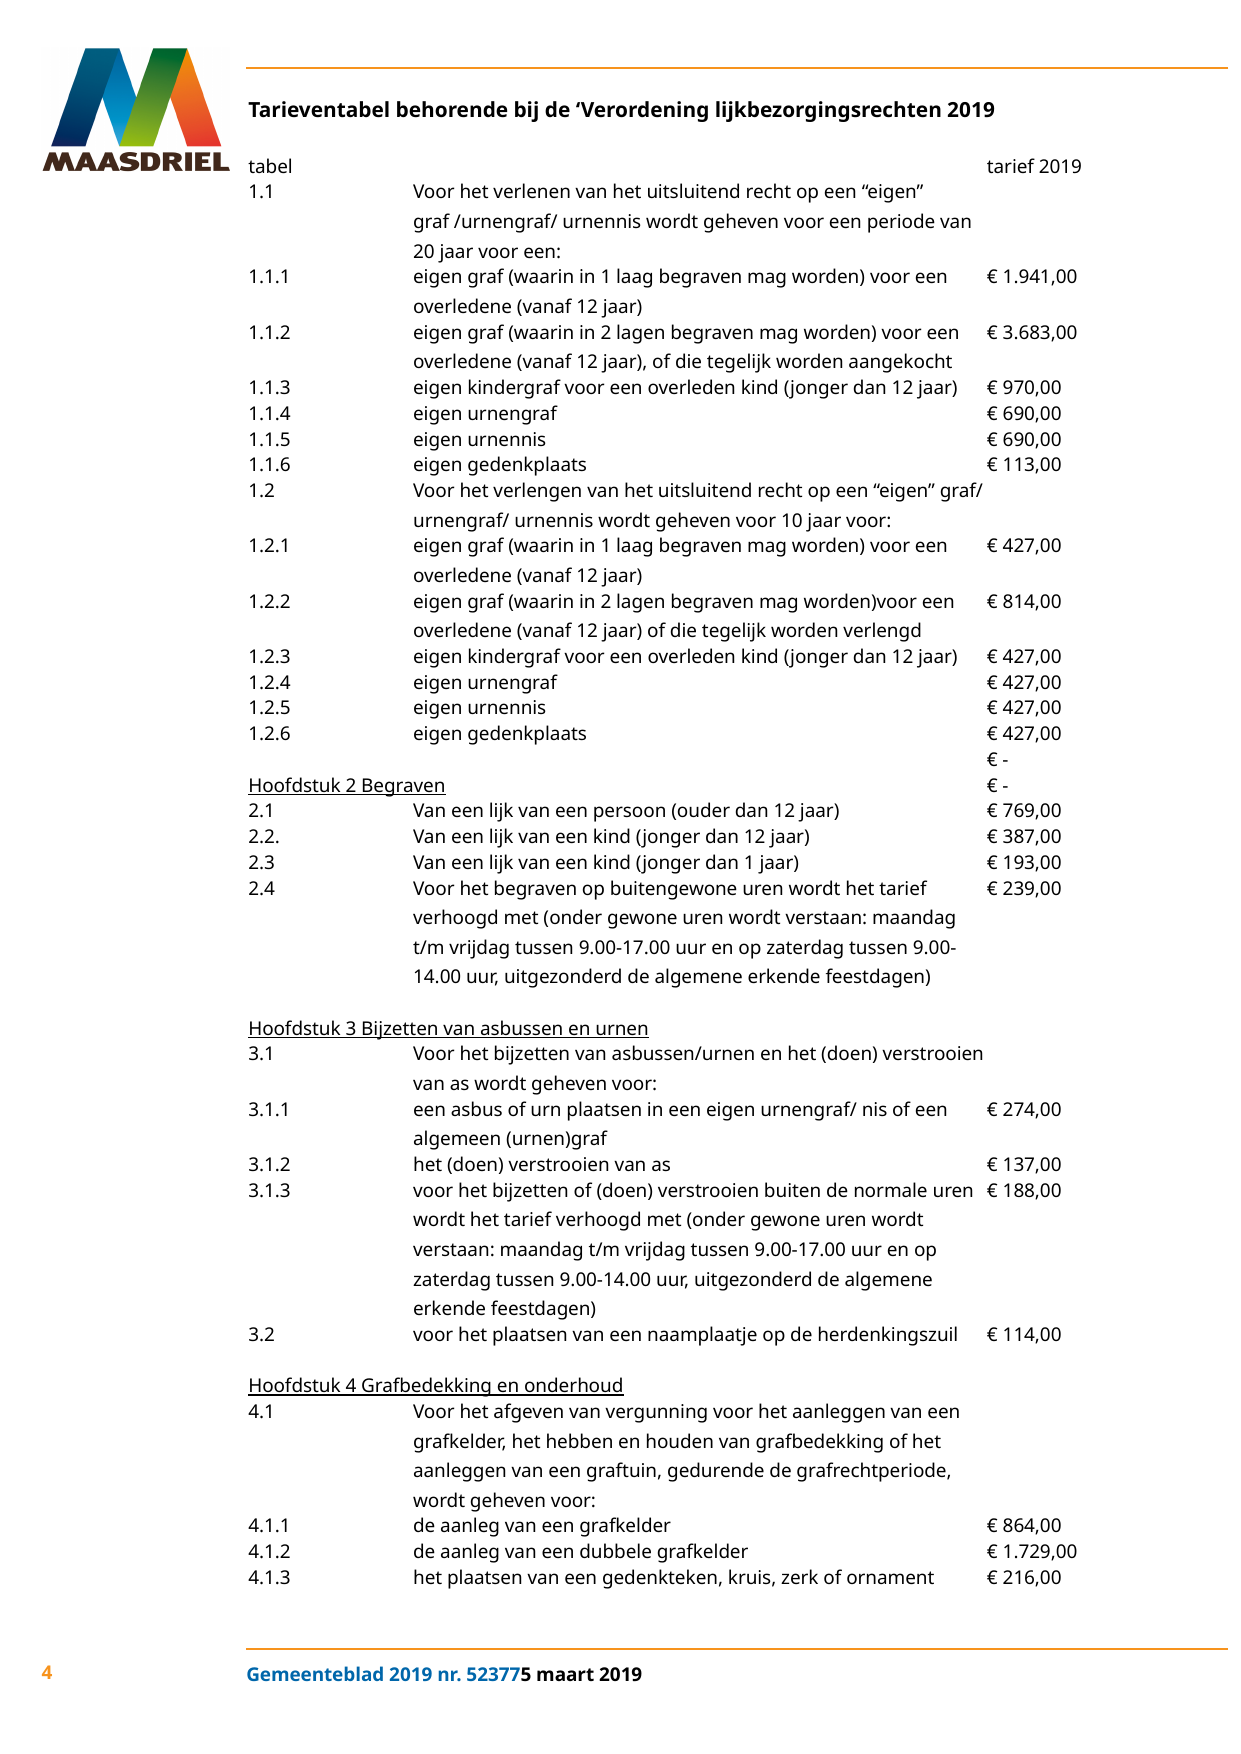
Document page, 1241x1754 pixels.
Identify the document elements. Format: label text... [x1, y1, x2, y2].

table_cell 3.1.1 [248, 1096, 413, 1151]
table_cell € 3.683,00 [987, 319, 1152, 374]
table_cell 2.4 [248, 875, 413, 989]
table_cell € 216,00 [987, 1564, 1152, 1590]
table_cell € 1.729,00 [987, 1539, 1152, 1564]
table_cell het (doen) verstrooien van as [413, 1151, 987, 1177]
table_cell 4.1 [248, 1398, 413, 1513]
table_cell Voor het verlengen van het uitsluitend recht op een “eigen” graf/ urnengraf/ urnennis wordt geheven voor 10 jaar voor: [413, 477, 987, 532]
table_cell [987, 1373, 1152, 1398]
table_cell € - [987, 746, 1152, 772]
table_cell Van een lijk van een kind (jonger dan 1 jaar) [413, 849, 987, 875]
table_cell voor het plaatsen van een naamplaatje op de herdenkingszuil [413, 1321, 987, 1347]
table_cell eigen graf (waarin in 2 lagen begraven mag worden)voor een overledene (vanaf 12 jaar) of die tegelijk worden verlengd [413, 588, 987, 643]
table_header [413, 153, 987, 179]
picture [41, 47, 231, 172]
table_cell de aanleg van een grafkelder [413, 1513, 987, 1538]
table_cell 2.1 [248, 798, 413, 823]
table_cell [987, 1398, 1152, 1513]
table_cell eigen kindergraf voor een overleden kind (jonger dan 12 jaar) [413, 643, 987, 669]
table_cell Hoofdstuk 3 Bijzetten van asbussen en urnen [248, 1015, 987, 1041]
table_cell [987, 477, 1152, 532]
table_cell € 427,00 [987, 533, 1152, 588]
table_cell Van een lijk van een kind (jonger dan 12 jaar) [413, 823, 987, 849]
table_cell voor het bijzetten of (doen) verstrooien buiten de normale uren wordt het tarief verhoogd met (onder gewone uren wordt verstaan: maandag t/m vrijdag tussen 9.00-17.00 uur en op zaterdag tussen 9.00-14.00 uur, uitgezonderd de algemene erkende feestdagen) [413, 1177, 987, 1321]
text Tarieventabel behorende bij de ‘Verordening lijkbezorgingsrechten 2019 [248, 95, 1152, 123]
table_cell € 239,00 [987, 875, 1152, 989]
table_cell 4.1.3 [248, 1564, 413, 1590]
table_cell [987, 1041, 1152, 1096]
table_cell € 814,00 [987, 588, 1152, 643]
table_cell eigen graf (waarin in 1 laag begraven mag worden) voor een overledene (vanaf 12 jaar) [413, 533, 987, 588]
table_cell € 113,00 [987, 451, 1152, 477]
table_cell [413, 746, 987, 772]
table_cell 1.2.2 [248, 588, 413, 643]
table_cell Voor het begraven op buitengewone uren wordt het tarief verhoogd met (onder gewone uren wordt verstaan: maandag t/m vrijdag tussen 9.00-17.00 uur en op zaterdag tussen 9.00-14.00 uur, uitgezonderd de algemene erkende feestdagen) [413, 875, 987, 989]
table_cell 3.2 [248, 1321, 413, 1347]
table_cell [987, 179, 1152, 264]
table_cell eigen graf (waarin in 1 laag begraven mag worden) voor een overledene (vanaf 12 jaar) [413, 264, 987, 319]
table_cell [987, 1347, 1152, 1372]
table_cell 1.1.6 [248, 451, 413, 477]
table_cell 4.1.2 [248, 1539, 413, 1564]
table_cell het plaatsen van een gedenkteken, kruis, zerk of ornament [413, 1564, 987, 1590]
table_cell Van een lijk van een persoon (ouder dan 12 jaar) [413, 798, 987, 823]
table_cell € 690,00 [987, 400, 1152, 426]
table_cell Hoofdstuk 2 Begraven [248, 772, 987, 797]
table_cell 1.2.3 [248, 643, 413, 669]
table_cell € 427,00 [987, 720, 1152, 746]
table_cell 1.1 [248, 179, 413, 264]
table_header tabel [248, 153, 413, 179]
table_cell Hoofdstuk 4 Grafbedekking en onderhoud [248, 1373, 987, 1398]
table_cell 3.1 [248, 1041, 413, 1096]
table_cell € 864,00 [987, 1513, 1152, 1538]
table_cell € 188,00 [987, 1177, 1152, 1321]
table_cell [987, 989, 1152, 1015]
table_cell [413, 989, 987, 1015]
table_header tarief 2019 [987, 153, 1152, 179]
table_cell eigen urnengraf [413, 400, 987, 426]
table_cell 1.1.4 [248, 400, 413, 426]
table_cell 1.1.2 [248, 319, 413, 374]
table_cell eigen graf (waarin in 2 lagen begraven mag worden) voor een overledene (vanaf 12 jaar), of die tegelijk worden aangekocht [413, 319, 987, 374]
table_cell Voor het verlenen van het uitsluitend recht op een “eigen” graf /urnengraf/ urnennis wordt geheven voor een periode van 20 jaar voor een: [413, 179, 987, 264]
table_cell € 137,00 [987, 1151, 1152, 1177]
table_cell Voor het afgeven van vergunning voor het aanleggen van een grafkelder, het hebben en houden van grafbedekking of het aanleggen van een graftuin, gedurende de grafrechtperiode, wordt geheven voor: [413, 1398, 987, 1513]
table_cell [248, 746, 413, 772]
table_cell € 427,00 [987, 695, 1152, 720]
table_cell eigen kindergraf voor een overleden kind (jonger dan 12 jaar) [413, 374, 987, 400]
table_cell Voor het bijzetten van asbussen/urnen en het (doen) verstrooien van as wordt geheven voor: [413, 1041, 987, 1096]
table_cell € 114,00 [987, 1321, 1152, 1347]
table_cell 1.2.5 [248, 695, 413, 720]
table_cell € 690,00 [987, 426, 1152, 451]
table_cell € 193,00 [987, 849, 1152, 875]
table_cell € 1.941,00 [987, 264, 1152, 319]
table_cell 4.1.1 [248, 1513, 413, 1538]
table_cell € 274,00 [987, 1096, 1152, 1151]
table_cell € 427,00 [987, 643, 1152, 669]
table_cell 1.1.1 [248, 264, 413, 319]
table_cell € 387,00 [987, 823, 1152, 849]
table_cell een asbus of urn plaatsen in een eigen urnengraf/ nis of een algemeen (urnen)graf [413, 1096, 987, 1151]
table_cell € 970,00 [987, 374, 1152, 400]
table_cell eigen urnennis [413, 695, 987, 720]
table_cell [413, 1347, 987, 1372]
table_cell 3.1.2 [248, 1151, 413, 1177]
table_cell 1.2.4 [248, 669, 413, 694]
table_cell eigen urnennis [413, 426, 987, 451]
table_cell [248, 1347, 413, 1372]
table_cell 2.2. [248, 823, 413, 849]
table_cell eigen urnengraf [413, 669, 987, 694]
table_cell 2.3 [248, 849, 413, 875]
table_cell € 427,00 [987, 669, 1152, 694]
table_cell € 769,00 [987, 798, 1152, 823]
table_cell [987, 1015, 1152, 1041]
table_cell eigen gedenkplaats [413, 451, 987, 477]
table_cell 1.1.3 [248, 374, 413, 400]
table_cell 1.1.5 [248, 426, 413, 451]
table_cell € - [987, 772, 1152, 797]
table_cell 1.2.6 [248, 720, 413, 746]
table_cell 3.1.3 [248, 1177, 413, 1321]
table_cell [248, 989, 413, 1015]
table_cell eigen gedenkplaats [413, 720, 987, 746]
table_cell de aanleg van een dubbele grafkelder [413, 1539, 987, 1564]
table_cell 1.2 [248, 477, 413, 532]
table_cell 1.2.1 [248, 533, 413, 588]
